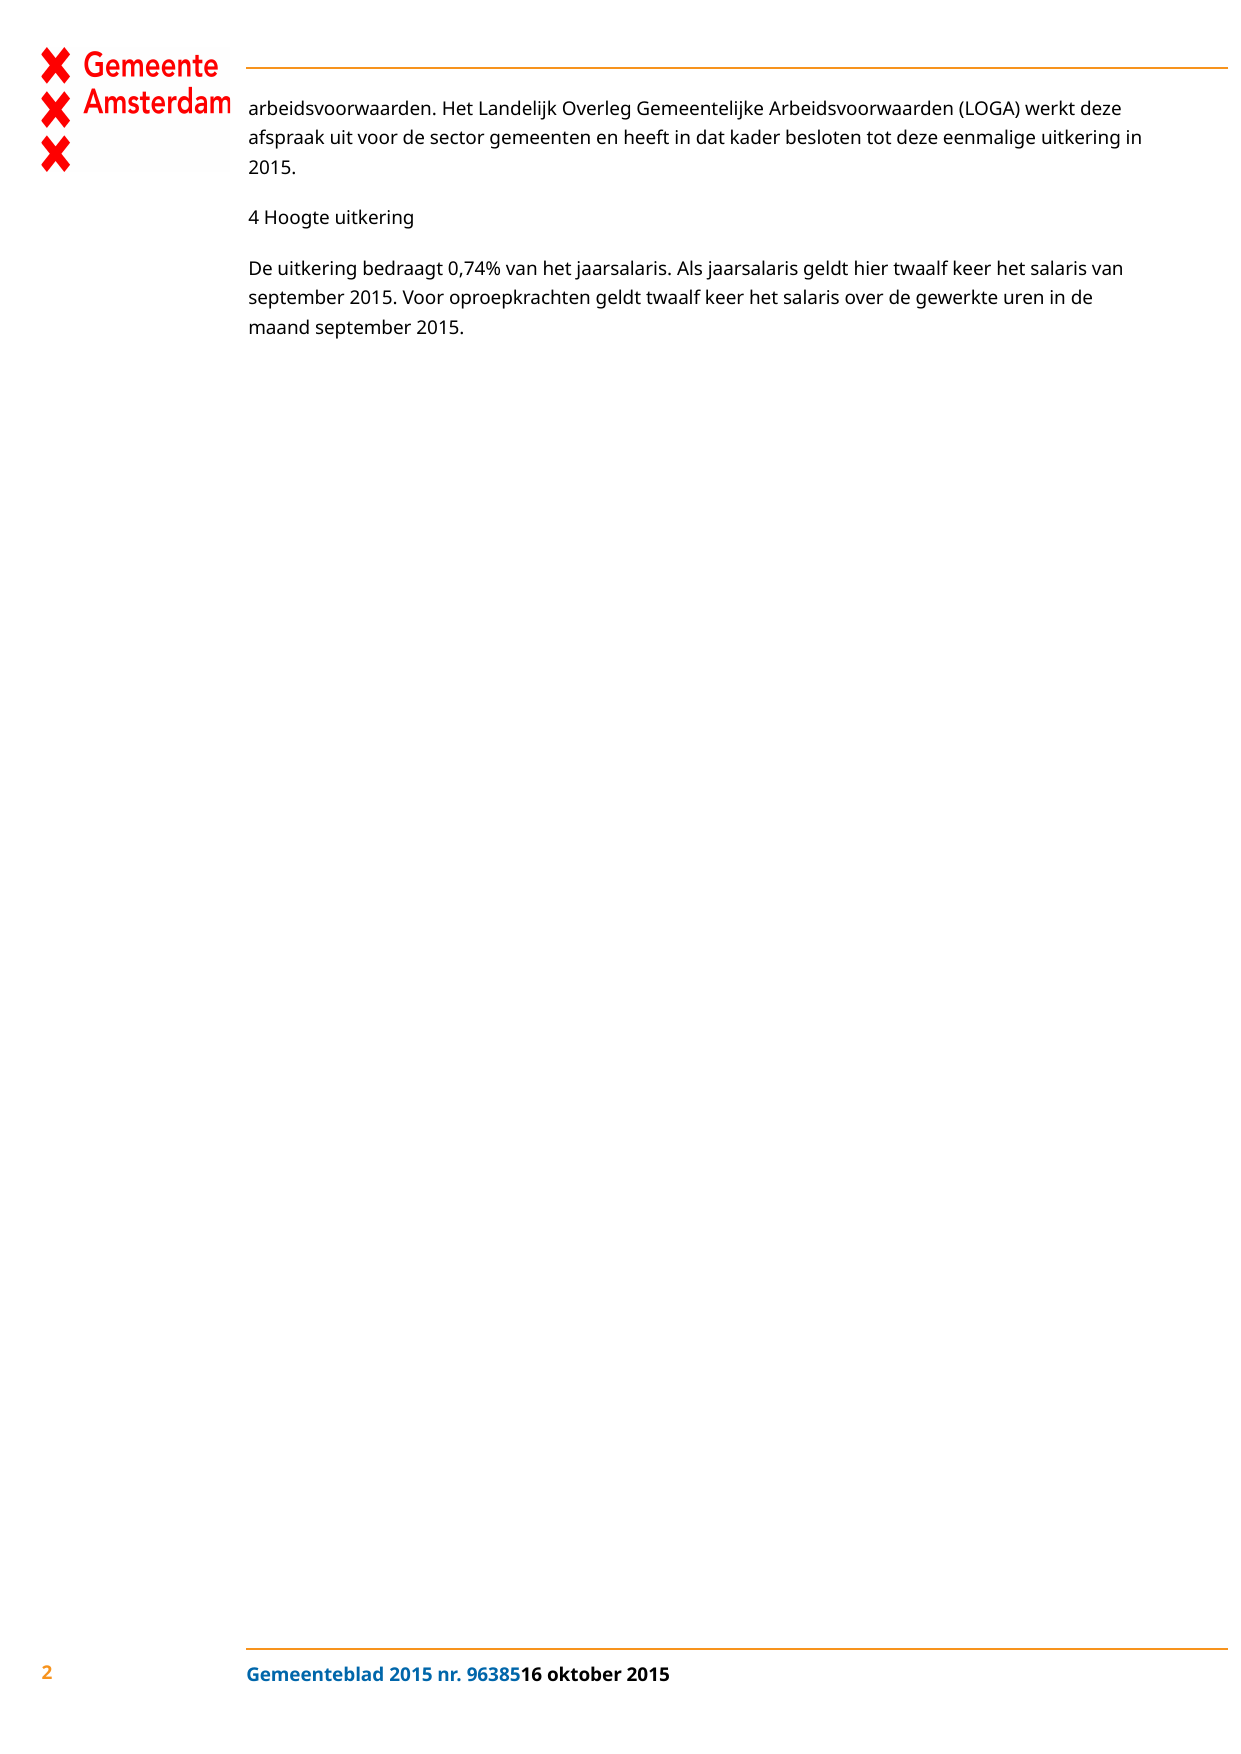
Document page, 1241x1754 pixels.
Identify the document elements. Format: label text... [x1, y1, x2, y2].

picture [41, 47, 231, 172]
text arbeidsvoorwaarden. Het Landelijk Overleg Gemeentelijke Arbeidsvoorwaarden (LOGA) werkt deze afspraak uit voor de sector gemeenten en heeft in dat kader besloten tot deze eenmalige uitkering in 2015. [248, 95, 1152, 180]
text De uitkering bedraagt 0,74% van het jaarsalaris. Als jaarsalaris geldt hier twaalf keer het salaris van september 2015. Voor oproepkrachten geldt twaalf keer het salaris over de gewerkte uren in de maand september 2015. [248, 255, 1152, 340]
text 4 Hoogte uitkering [248, 204, 1152, 230]
